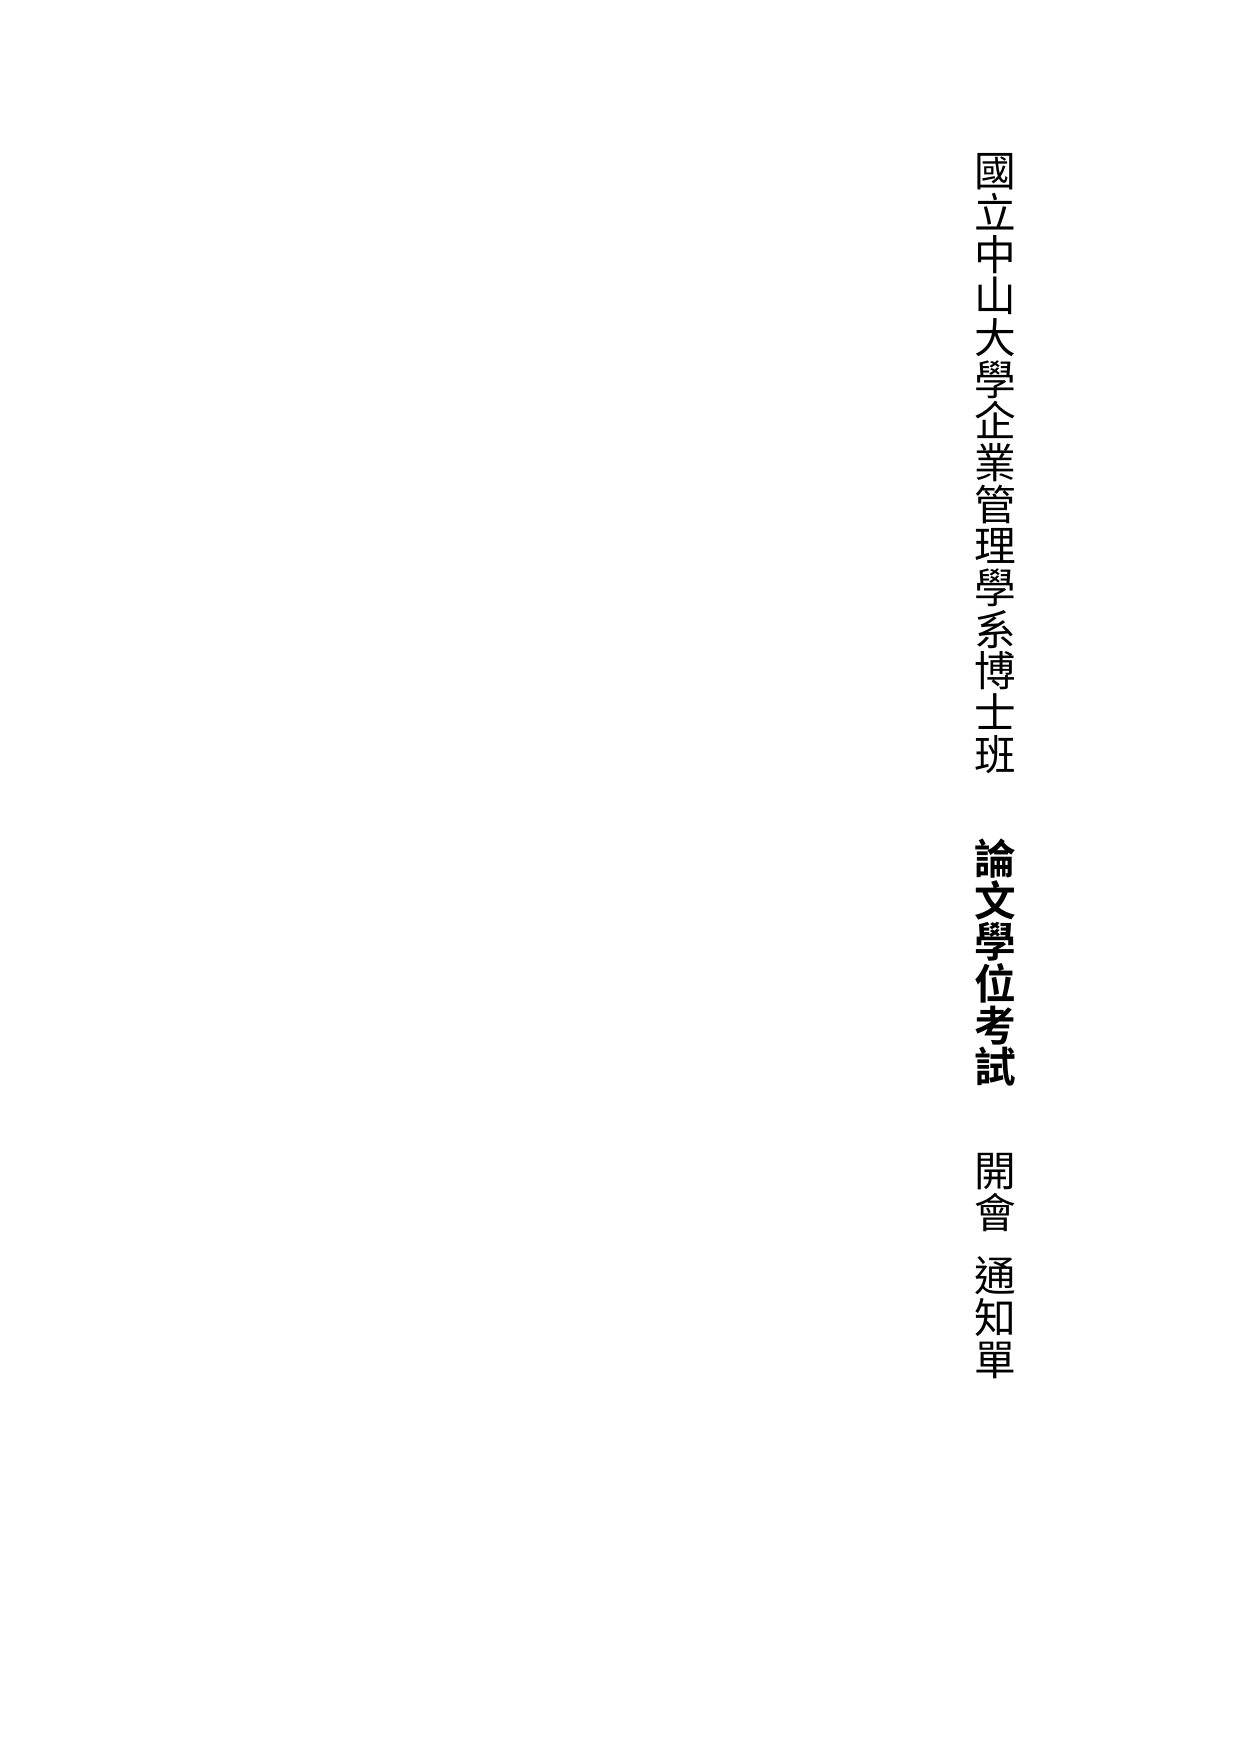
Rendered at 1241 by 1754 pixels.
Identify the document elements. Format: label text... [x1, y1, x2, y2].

text 國立中山大學企業管理學系博士班 論文學位考試 開會 通知單 [964, 150, 1026, 1604]
